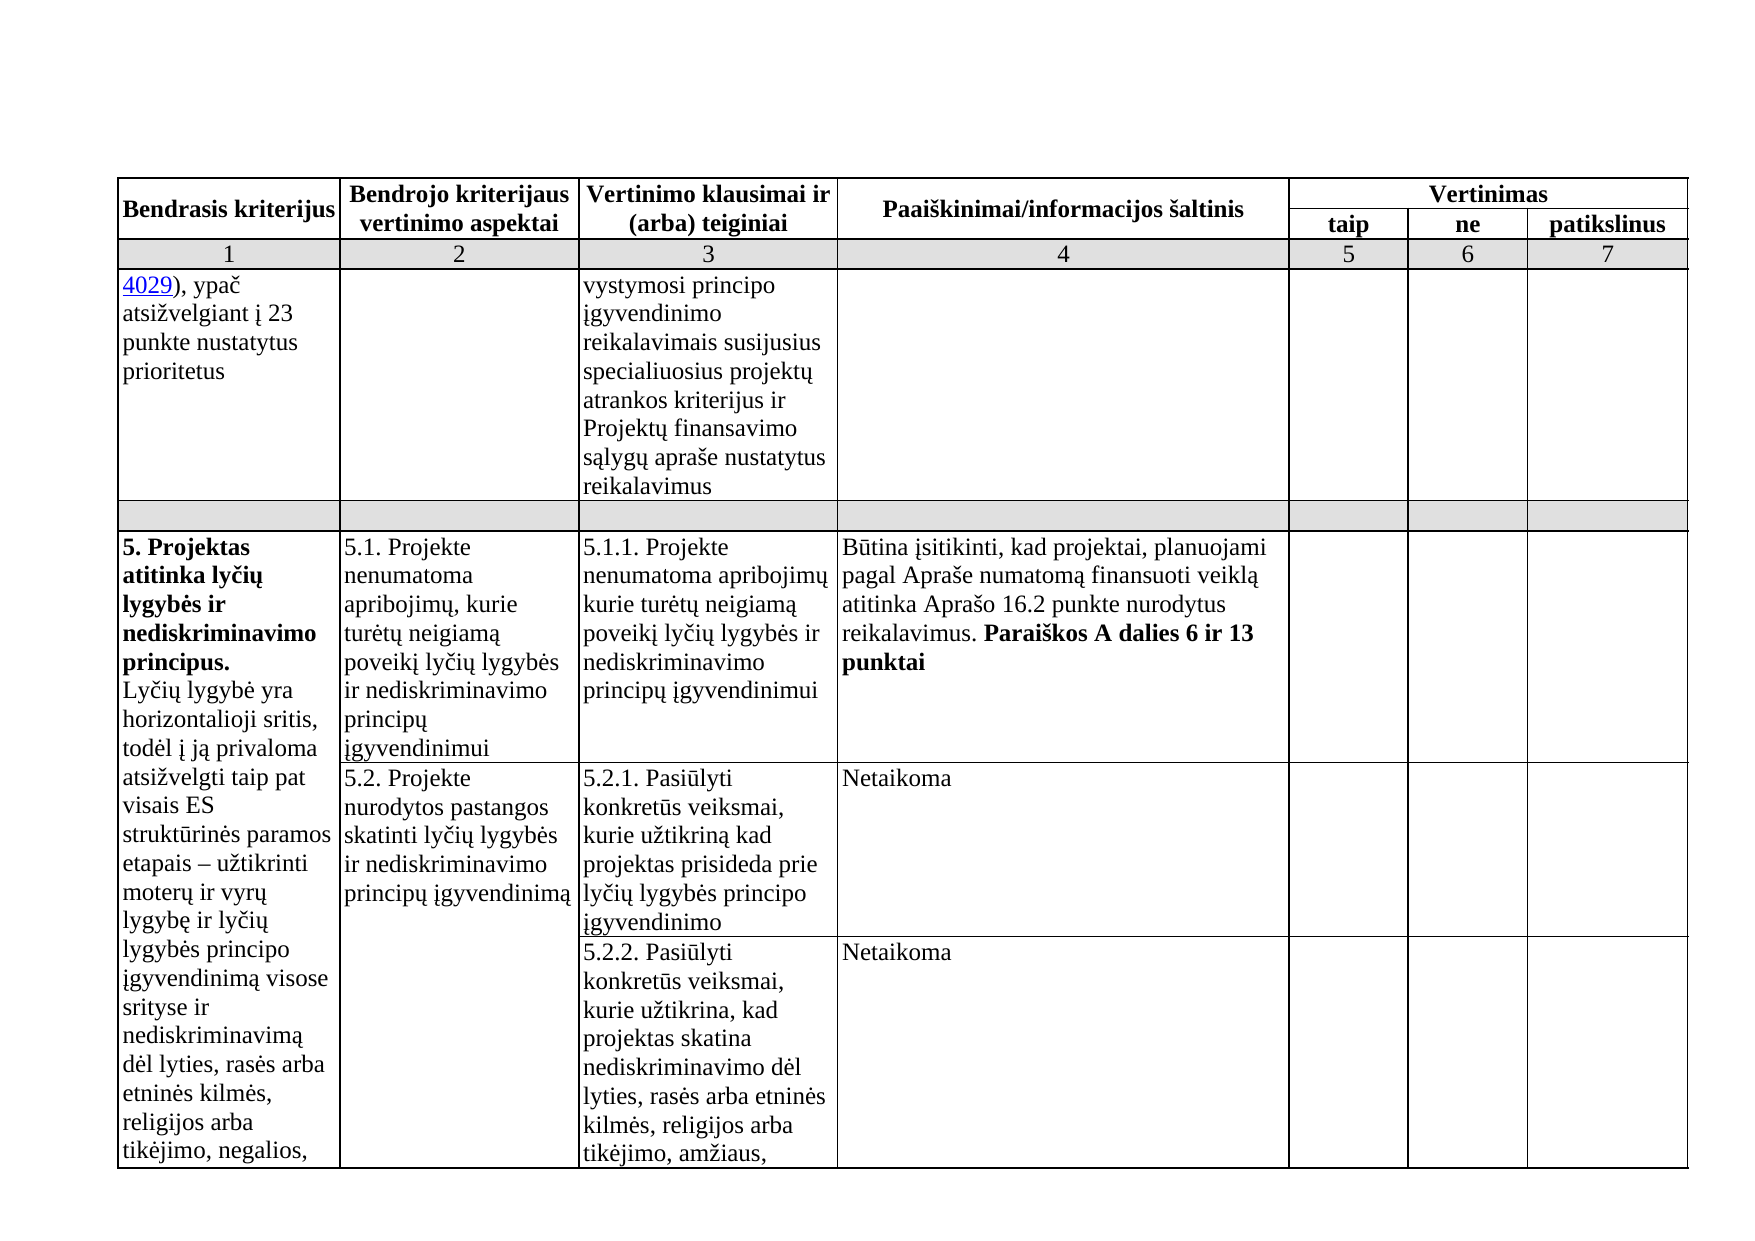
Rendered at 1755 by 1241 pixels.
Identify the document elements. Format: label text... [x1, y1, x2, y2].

table_header Paaiškinimai/informacijos šaltinis [838, 179, 1288, 238]
table_cell [1290, 763, 1407, 936]
table_header Vertinimas [1290, 179, 1687, 207]
table_cell 5.1. Projekte nenumatoma apribojimų, kurie turėtų neigiamą poveikį lyčių lygybės ir nediskriminavimo principų įgyvendinimui [341, 532, 578, 762]
table_cell 4 [838, 240, 1288, 268]
table_cell vystymosi principo įgyvendinimo reikalavimais susijusius specialiuosius projektų atrankos kriterijus ir Projektų finansavimo sąlygų apraše nustatytus reikalavimus [580, 270, 837, 500]
table_header Bendrojo kriterijaus vertinimo aspektai [341, 179, 578, 238]
table_cell [119, 501, 339, 530]
table_cell [341, 270, 578, 500]
table_cell 6 [1409, 240, 1527, 268]
table_cell [1409, 270, 1527, 500]
table_cell [1290, 501, 1407, 530]
table_cell 5 [1290, 240, 1407, 268]
table_cell 4029), ypač atsižvelgiant į 23 punkte nustatytus prioritetus [119, 270, 339, 500]
table_cell [1290, 937, 1407, 1167]
table_cell [838, 501, 1288, 530]
table_cell [580, 501, 837, 530]
table_cell [1290, 532, 1407, 762]
table_cell Būtina įsitikinti, kad projektai, planuojami pagal Apraše numatomą finansuoti veiklą atitinka Aprašo 16.2 punkte nurodytus reikalavimus. Paraiškos A dalies 6 ir 13 punktai [838, 532, 1288, 762]
table_header Vertinimo klausimai ir (arba) teiginiai [580, 179, 837, 238]
table_cell [1528, 937, 1687, 1167]
table_cell [1528, 270, 1687, 500]
table_cell [341, 501, 578, 530]
table_cell taip [1290, 209, 1407, 238]
table_header Bendrasis kriterijus [119, 179, 339, 238]
table_cell 2 [341, 240, 578, 268]
table_cell [1528, 763, 1687, 936]
table_cell 5.1.1. Projekte nenumatoma apribojimų kurie turėtų neigiamą poveikį lyčių lygybės ir nediskriminavimo principų įgyvendinimui [580, 532, 837, 762]
table_cell [1528, 501, 1687, 530]
table_cell 5. Projektas atitinka lyčių lygybės ir nediskriminavimo principus. Lyčių lygybė yra horizontalioji sritis, todėl į ją privaloma atsižvelgti taip pat visais ES struktūrinės paramos etapais – užtikrinti moterų ir vyrų lygybę ir lyčių lygybės principo įgyvendinimą visose srityse ir nediskriminavimą dėl lyties, rasės arba etninės kilmės, religijos arba tikėjimo, negalios, [119, 532, 339, 1167]
table_cell [1409, 937, 1527, 1167]
table_cell 7 [1528, 240, 1687, 268]
table_cell [1409, 532, 1527, 762]
table_cell patikslinus [1528, 209, 1687, 238]
table_cell 3 [580, 240, 837, 268]
table_cell [1528, 532, 1687, 762]
table_cell 1 [119, 240, 339, 268]
table_cell ne [1409, 209, 1527, 238]
table_cell 5.2.2. Pasiūlyti konkretūs veiksmai, kurie užtikrina, kad projektas skatina nediskriminavimo dėl lyties, rasės arba etninės kilmės, religijos arba tikėjimo, amžiaus, [580, 937, 837, 1167]
table_cell 5.2.1. Pasiūlyti konkretūs veiksmai, kurie užtikriną kad projektas prisideda prie lyčių lygybės principo įgyvendinimo [580, 763, 837, 936]
table_cell Netaikoma [838, 937, 1288, 1167]
table_cell [838, 270, 1288, 500]
table_cell Netaikoma [838, 763, 1288, 936]
table_cell [1409, 763, 1527, 936]
table_cell [1290, 270, 1407, 500]
table_cell [1409, 501, 1527, 530]
table_cell 5.2. Projekte nurodytos pastangos skatinti lyčių lygybės ir nediskriminavimo principų įgyvendinimą [341, 763, 578, 1167]
